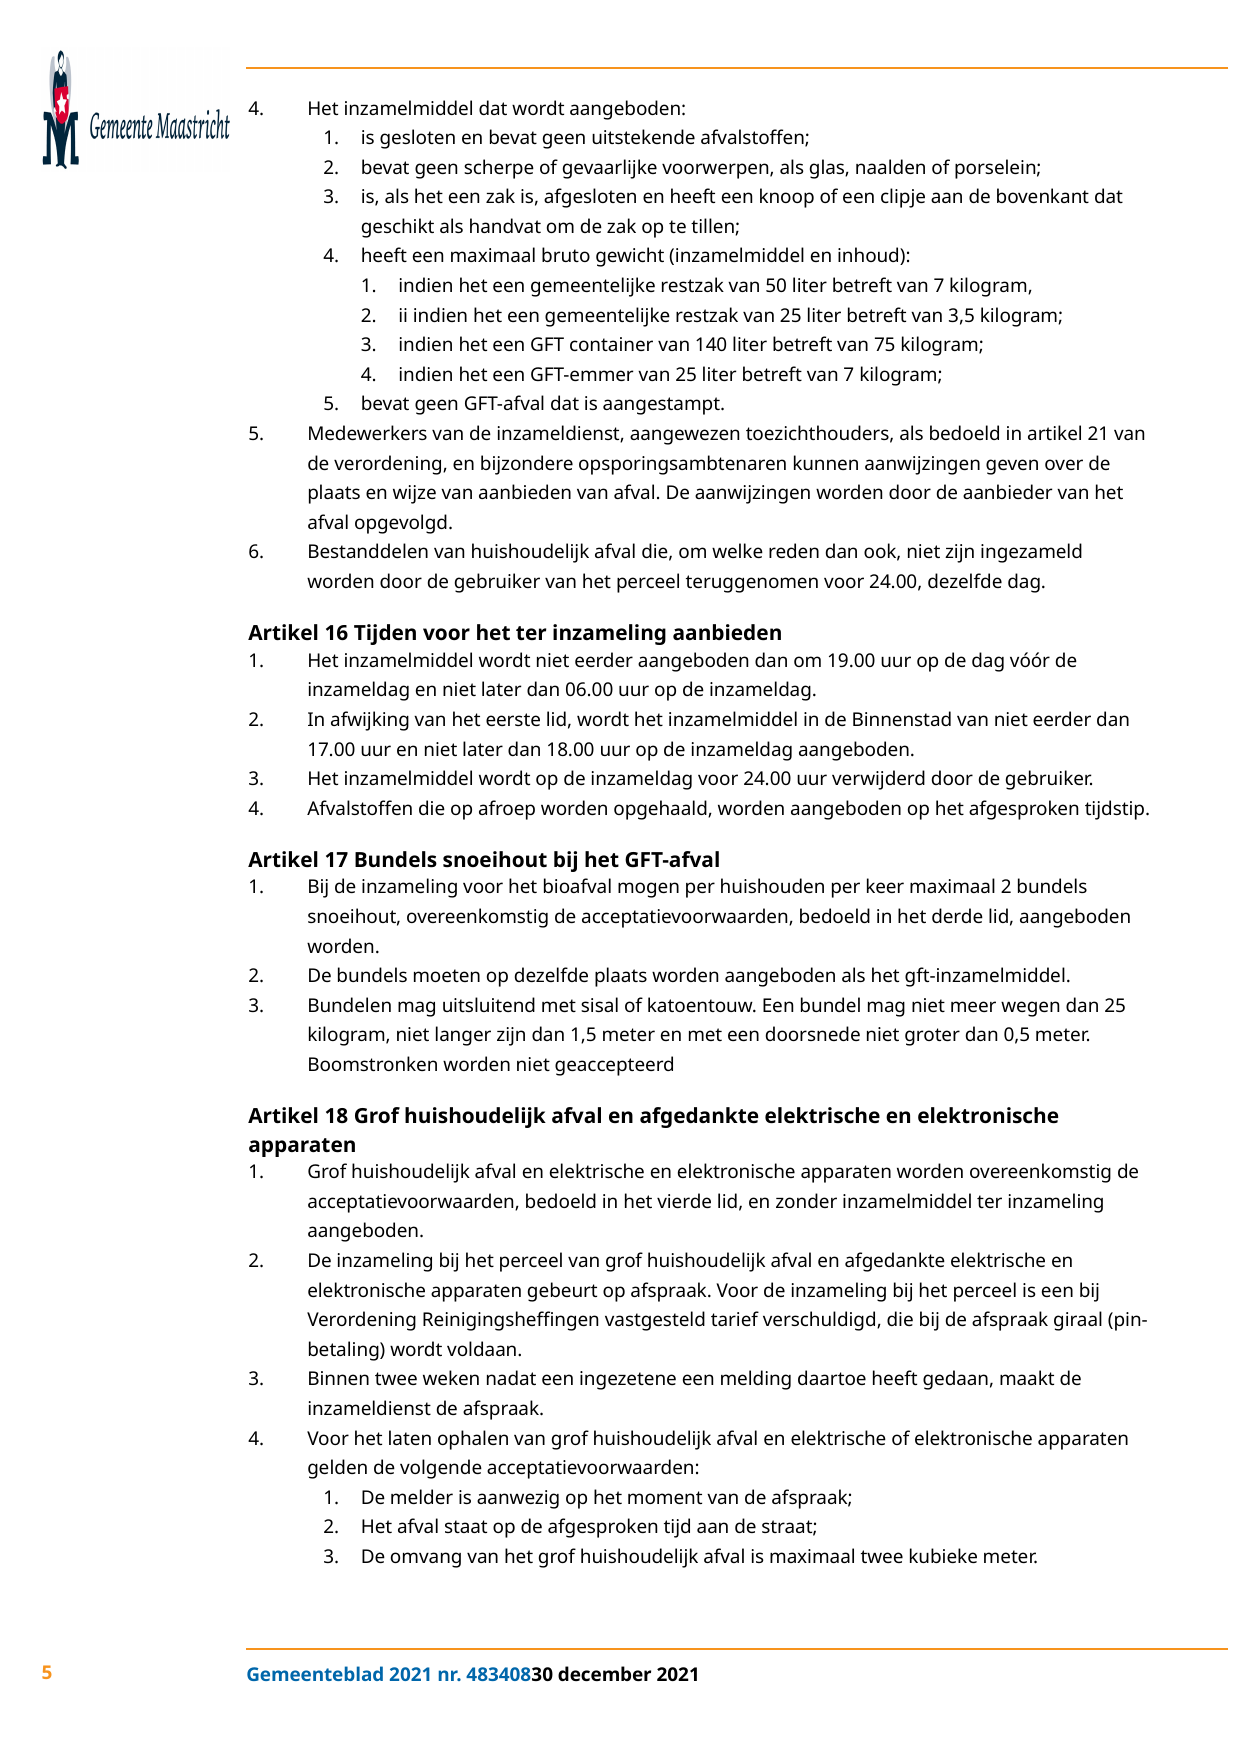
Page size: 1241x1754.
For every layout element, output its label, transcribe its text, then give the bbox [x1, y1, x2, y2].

list indien het een GFT-emmer van 25 liter betreft van 7 kilogram; [361, 361, 1152, 387]
list De inzameling bij het perceel van grof huishoudelijk afval en afgedankte elektrische en elektronische apparaten gebeurt op afspraak. Voor de inzameling bij het perceel is een bij Verordening Reinigingsheffingen vastgesteld tarief verschuldigd, die bij de afspraak giraal (pin-betaling) wordt voldaan. [248, 1247, 1152, 1362]
list indien het een gemeentelijke restzak van 50 liter betreft van 7 kilogram, [361, 272, 1152, 298]
list Afvalstoffen die op afroep worden opgehaald, worden aangeboden op het afgesproken tijdstip. [248, 795, 1152, 821]
picture [41, 47, 231, 172]
text Artikel 17 Bundels snoeihout bij het GFT-afval [248, 845, 1152, 874]
list Het inzamelmiddel wordt op de inzameldag voor 24.00 uur verwijderd door de gebruiker. [248, 765, 1152, 791]
list In afwijking van het eerste lid, wordt het inzamelmiddel in de Binnenstad van niet eerder dan 17.00 uur en niet later dan 18.00 uur op de inzameldag aangeboden. [248, 706, 1152, 761]
list Medewerkers van de inzameldienst, aangewezen toezichthouders, als bedoeld in artikel 21 van de verordening, en bijzondere opsporingsambtenaren kunnen aanwijzingen geven over de plaats en wijze van aanbieden van afval. De aanwijzingen worden door de aanbieder van het afval opgevolgd. [248, 420, 1152, 535]
list indien het een GFT container van 140 liter betreft van 75 kilogram; [361, 331, 1152, 357]
list De omvang van het grof huishoudelijk afval is maximaal twee kubieke meter. [323, 1543, 1152, 1569]
list heeft een maximaal bruto gewicht (inzamelmiddel en inhoud): [323, 243, 1152, 268]
list Binnen twee weken nadat een ingezetene een melding daartoe heeft gedaan, maakt de inzameldienst de afspraak. [248, 1366, 1152, 1421]
list De melder is aanwezig op het moment van de afspraak; [323, 1484, 1152, 1510]
list Het inzamelmiddel wordt niet eerder aangeboden dan om 19.00 uur op de dag vóór de inzameldag en niet later dan 06.00 uur op de inzameldag. [248, 647, 1152, 702]
text Artikel 18 Grof huishoudelijk afval en afgedankte elektrische en elektronische apparaten [248, 1102, 1152, 1158]
list bevat geen GFT-afval dat is aangestampt. [323, 391, 1152, 416]
list Bestanddelen van huishoudelijk afval die, om welke reden dan ook, niet zijn ingezameld worden door de gebruiker van het perceel teruggenomen voor 24.00, dezelfde dag. [248, 538, 1152, 594]
list De bundels moeten op dezelfde plaats worden aangeboden als het gft-inzamelmiddel. [248, 962, 1152, 988]
list is gesloten en bevat geen uitstekende afvalstoffen; [323, 124, 1152, 150]
list ii indien het een gemeentelijke restzak van 25 liter betreft van 3,5 kilogram; [361, 302, 1152, 328]
list Bij de inzameling voor het bioafval mogen per huishouden per keer maximaal 2 bundels snoeihout, overeenkomstig de acceptatievoorwaarden, bedoeld in het derde lid, aangeboden worden. [248, 874, 1152, 959]
text Artikel 16 Tijden voor het ter inzameling aanbieden [248, 618, 1152, 647]
list Het inzamelmiddel dat wordt aangeboden: [248, 95, 1152, 121]
list Voor het laten ophalen van grof huishoudelijk afval en elektrische of elektronische apparaten gelden de volgende acceptatievoorwaarden: [248, 1425, 1152, 1480]
list Grof huishoudelijk afval en elektrische en elektronische apparaten worden overeenkomstig de acceptatievoorwaarden, bedoeld in het vierde lid, en zonder inzamelmiddel ter inzameling aangeboden. [248, 1158, 1152, 1243]
list Het afval staat op de afgesproken tijd aan de straat; [323, 1513, 1152, 1539]
list is, als het een zak is, afgesloten en heeft een knoop of een clipje aan de bovenkant dat geschikt als handvat om de zak op te tillen; [323, 183, 1152, 239]
list bevat geen scherpe of gevaarlijke voorwerpen, als glas, naalden of porselein; [323, 154, 1152, 180]
list Bundelen mag uitsluitend met sisal of katoentouw. Een bundel mag niet meer wegen dan 25 kilogram, niet langer zijn dan 1,5 meter en met een doorsnede niet groter dan 0,5 meter. Boomstronken worden niet geaccepteerd [248, 992, 1152, 1077]
